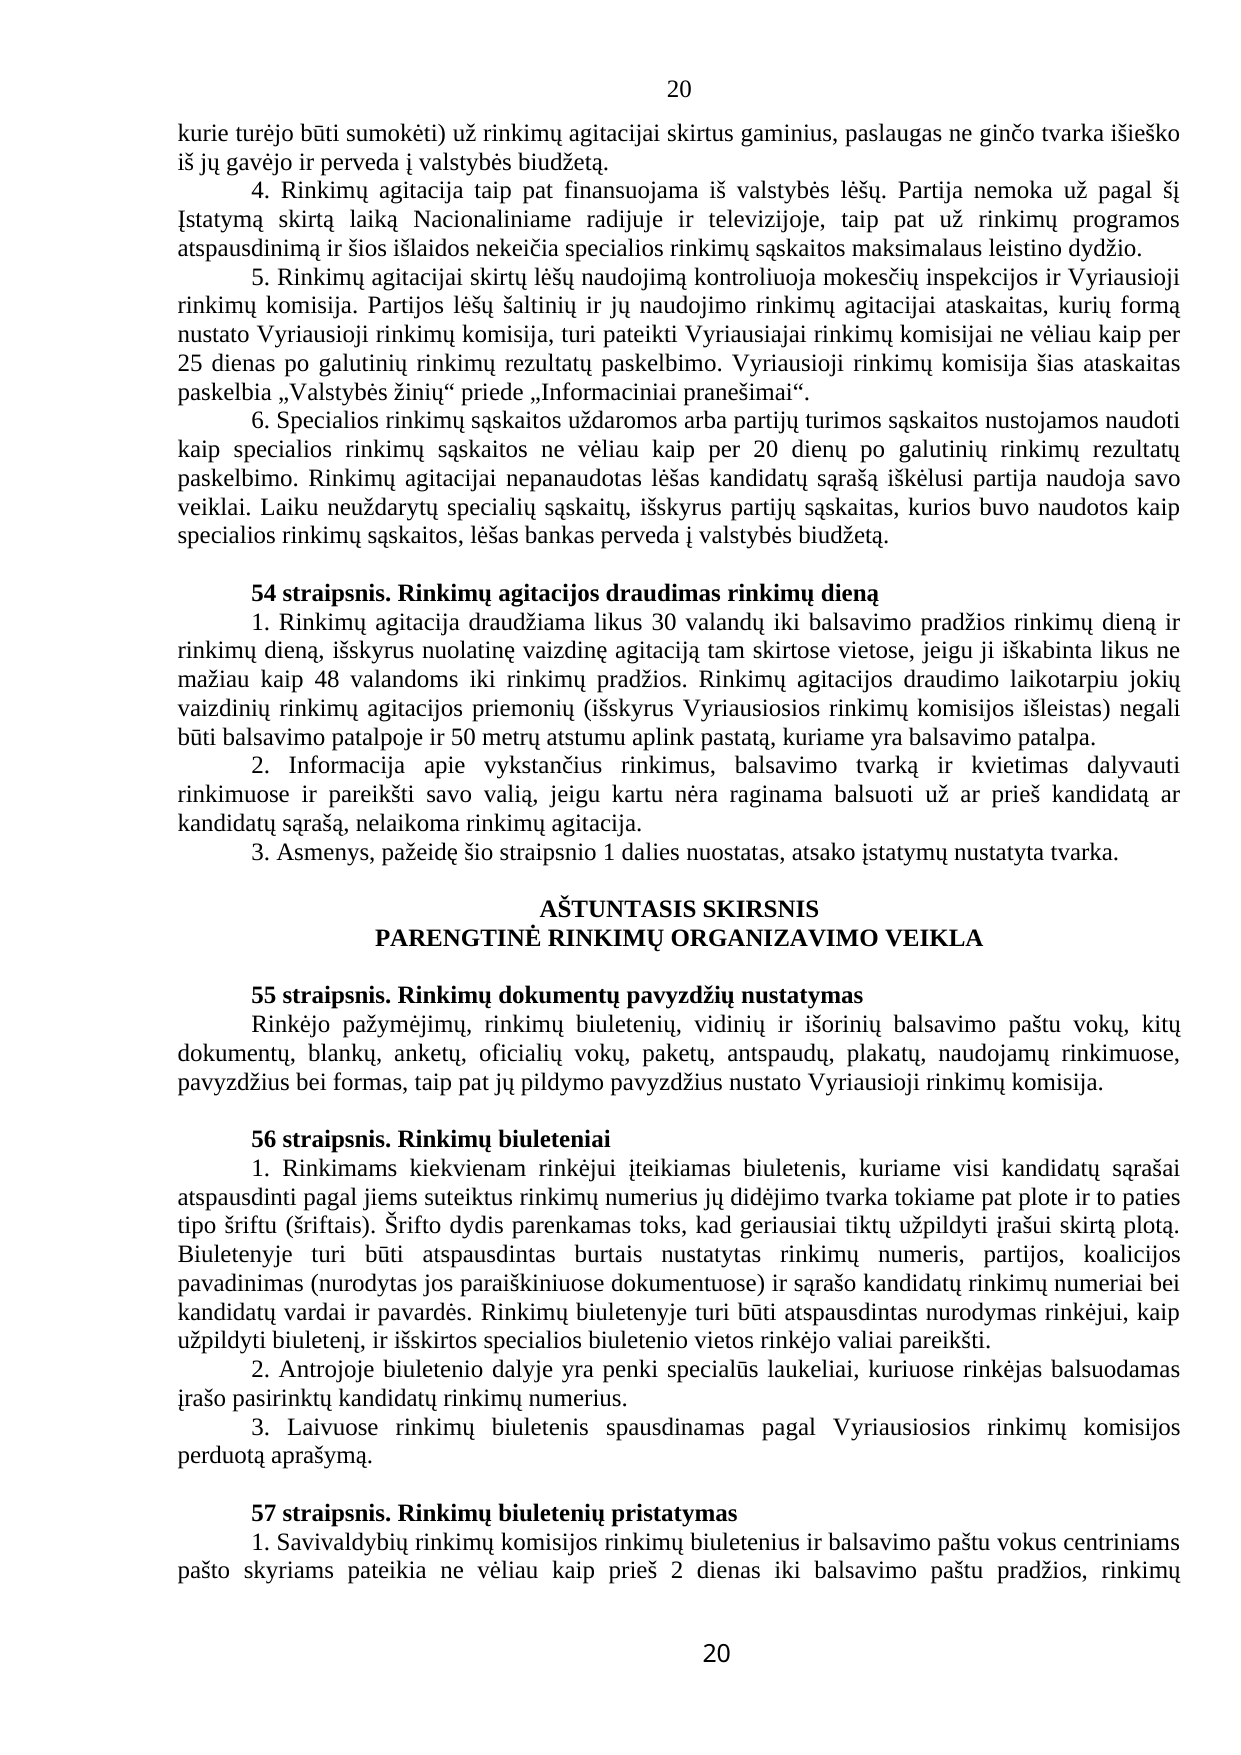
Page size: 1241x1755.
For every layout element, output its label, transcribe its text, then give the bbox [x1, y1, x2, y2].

text 1. Rinkimų agitacija draudžiama likus 30 valandų iki balsavimo pradžios rinkimų dieną ir rinkimų dieną, išskyrus nuolatinę vaizdinę agitaciją tam skirtose vietose, jeigu ji iškabinta likus ne mažiau kaip 48 valandoms iki rinkimų pradžios. Rinkimų agitacijos draudimo laikotarpiu jokių vaizdinių rinkimų agitacijos priemonių (išskyrus Vyriausiosios rinkimų komisijos išleistas) negali būti balsavimo patalpoje ir 50 metrų atstumu aplink pastatą, kuriame yra balsavimo patalpa. [177, 607, 1181, 751]
text 6. Specialios rinkimų sąskaitos uždaromos arba partijų turimos sąskaitos nustojamos naudoti kaip specialios rinkimų sąskaitos ne vėliau kaip per 20 dienų po galutinių rinkimų rezultatų paskelbimo. Rinkimų agitacijai nepanaudotas lėšas kandidatų sąrašą iškėlusi partija naudoja savo veiklai. Laiku neuždarytų specialių sąskaitų, išskyrus partijų sąskaitas, kurios buvo naudotos kaip specialios rinkimų sąskaitos, lėšas bankas perveda į valstybės biudžetą. [177, 406, 1181, 549]
text 1. Rinkimams kiekvienam rinkėjui įteikiamas biuletenis, kuriame visi kandidatų sąrašai atspausdinti pagal jiems suteiktus rinkimų numerius jų didėjimo tvarka tokiame pat plote ir to paties tipo šriftu (šriftais). Šrifto dydis parenkamas toks, kad geriausiai tiktų užpildyti įrašui skirtą plotą. Biuletenyje turi būti atspausdintas burtais nustatytas rinkimų numeris, partijos, koalicijos pavadinimas (nurodytas jos paraiškiniuose dokumentuose) ir sąrašo kandidatų rinkimų numeriai bei kandidatų vardai ir pavardės. Rinkimų biuletenyje turi būti atspausdintas nurodymas rinkėjui, kaip užpildyti biuletenį, ir išskirtos specialios biuletenio vietos rinkėjo valiai pareikšti. [177, 1153, 1181, 1354]
text 56 straipsnis. Rinkimų biuleteniai [177, 1124, 1181, 1153]
text 54 straipsnis. Rinkimų agitacijos draudimas rinkimų dieną [177, 578, 1181, 607]
text AŠTUNTASIS SKIRSNIS [177, 894, 1181, 923]
text PARENGTINĖ RINKIMŲ ORGANIZAVIMO VEIKLA [177, 923, 1181, 952]
text Rinkėjo pažymėjimų, rinkimų biuletenių, vidinių ir išorinių balsavimo paštu vokų, kitų dokumentų, blankų, anketų, oficialių vokų, paketų, antspaudų, plakatų, naudojamų rinkimuose, pavyzdžius bei formas, taip pat jų pildymo pavyzdžius nustato Vyriausioji rinkimų komisija. [177, 1009, 1181, 1096]
text 4. Rinkimų agitacija taip pat finansuojama iš valstybės lėšų. Partija nemoka už pagal šį Įstatymą skirtą laiką Nacionaliniame radijuje ir televizijoje, taip pat už rinkimų programos atspausdinimą ir šios išlaidos nekeičia specialios rinkimų sąskaitos maksimalaus leistino dydžio. [177, 176, 1181, 262]
text 2. Informacija apie vykstančius rinkimus, balsavimo tvarką ir kvietimas dalyvauti rinkimuose ir pareikšti savo valią, jeigu kartu nėra raginama balsuoti už ar prieš kandidatą ar kandidatų sąrašą, nelaikoma rinkimų agitacija. [177, 751, 1181, 837]
text 5. Rinkimų agitacijai skirtų lėšų naudojimą kontroliuoja mokesčių inspekcijos ir Vyriausioji rinkimų komisija. Partijos lėšų šaltinių ir jų naudojimo rinkimų agitacijai ataskaitas, kurių formą nustato Vyriausioji rinkimų komisija, turi pateikti Vyriausiajai rinkimų komisijai ne vėliau kaip per 25 dienas po galutinių rinkimų rezultatų paskelbimo. Vyriausioji rinkimų komisija šias ataskaitas paskelbia „Valstybės žinių“ priede „Informaciniai pranešimai“. [177, 262, 1181, 406]
text 3. Asmenys, pažeidę šio straipsnio 1 dalies nuostatas, atsako įstatymų nustatyta tvarka. [177, 837, 1181, 866]
text 3. Laivuose rinkimų biuletenis spausdinamas pagal Vyriausiosios rinkimų komisijos perduotą aprašymą. [177, 1412, 1181, 1469]
text 55 straipsnis. Rinkimų dokumentų pavyzdžių nustatymas [177, 981, 1181, 1009]
text 2. Antrojoje biuletenio dalyje yra penki specialūs laukeliai, kuriuose rinkėjas balsuodamas įrašo pasirinktų kandidatų rinkimų numerius. [177, 1354, 1181, 1412]
text 57 straipsnis. Rinkimų biuletenių pristatymas [177, 1498, 1181, 1527]
text 1. Savivaldybių rinkimų komisijos rinkimų biuletenius ir balsavimo paštu vokus centriniams pašto skyriams pateikia ne vėliau kaip prieš 2 dienas iki balsavimo paštu pradžios, rinkimų [177, 1527, 1181, 1584]
text kurie turėjo būti sumokėti) už rinkimų agitacijai skirtus gaminius, paslaugas ne ginčo tvarka išieško iš jų gavėjo ir perveda į valstybės biudžetą. [177, 118, 1181, 176]
